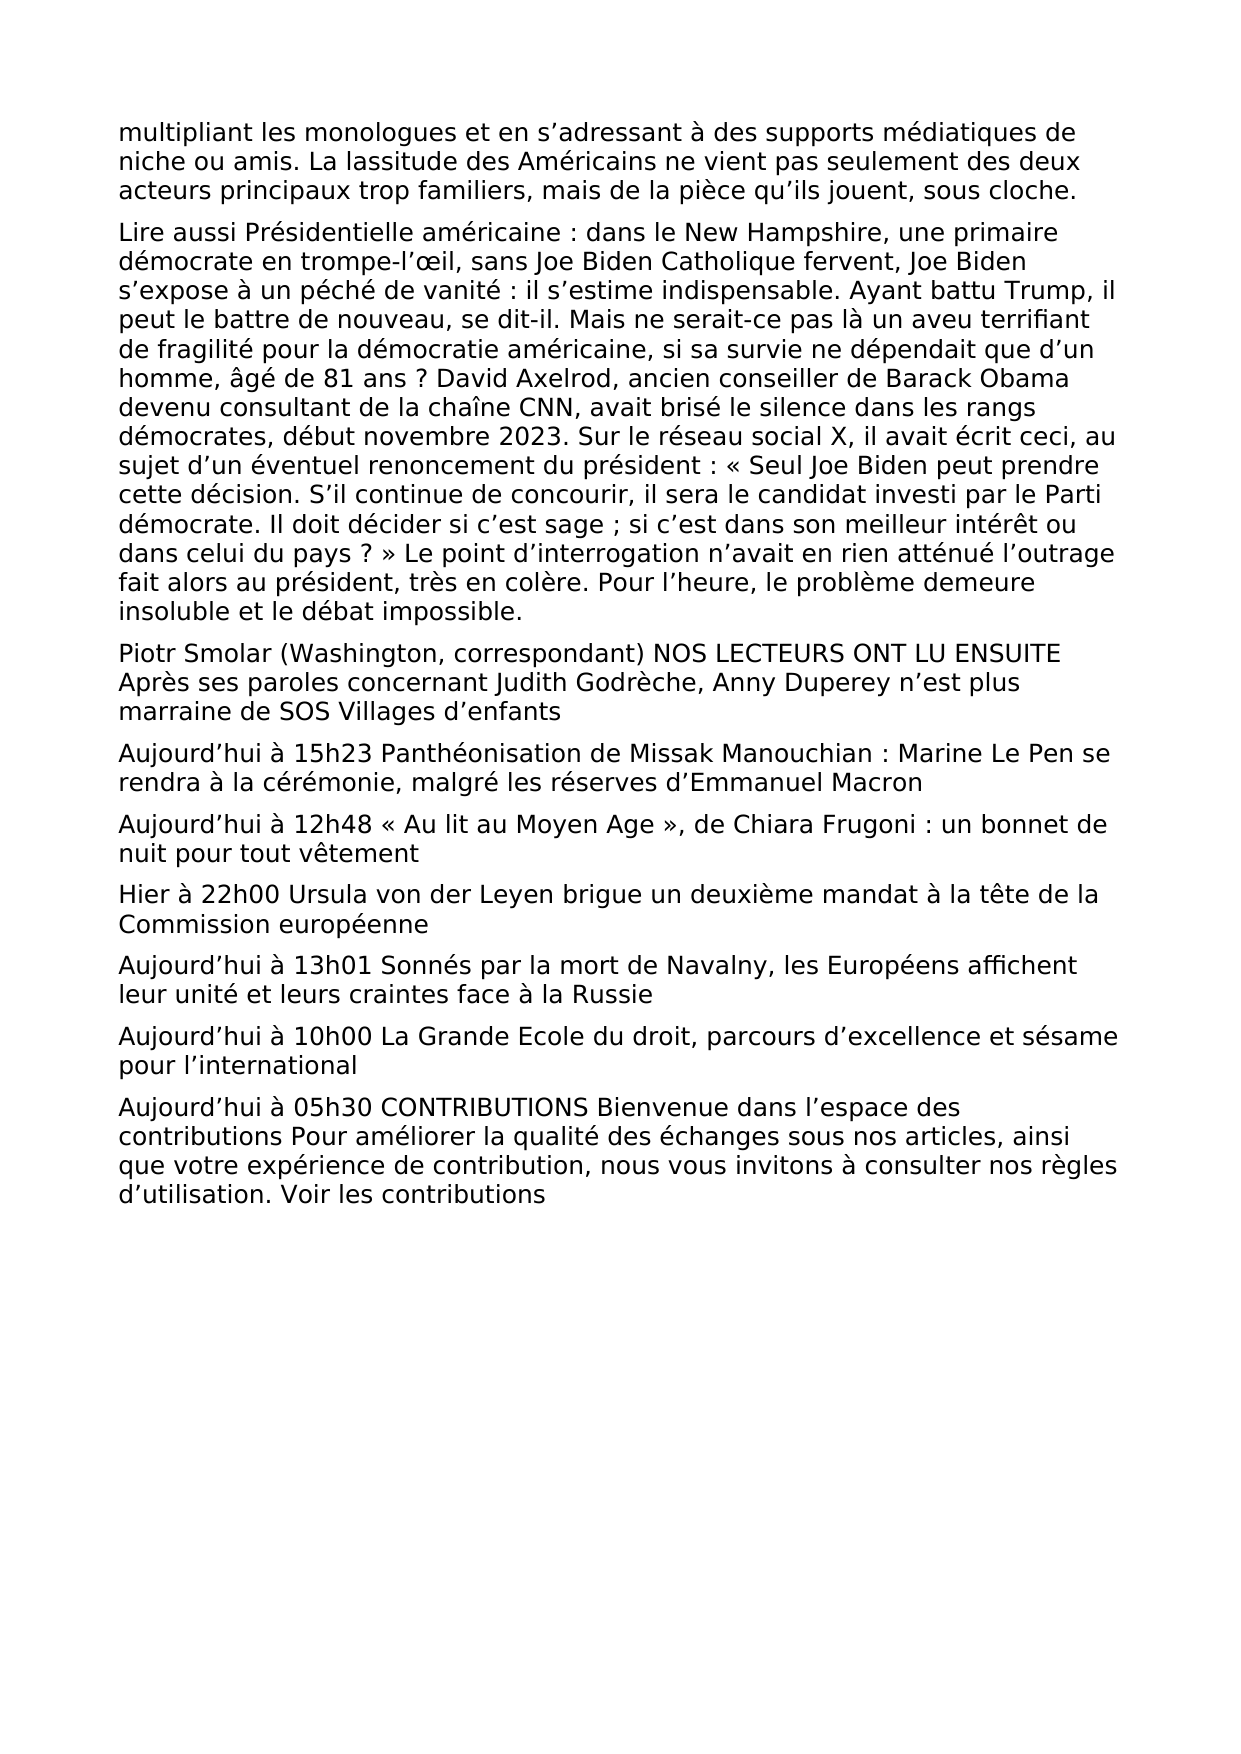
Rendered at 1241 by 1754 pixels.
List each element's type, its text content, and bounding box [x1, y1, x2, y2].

text multipliant les monologues et en s’adressant à des supports médiatiques de niche ou amis. La lassitude des Américains ne vient pas seulement des deux acteurs principaux trop familiers, mais de la pièce qu’ils jouent, sous cloche. [118, 118, 1122, 206]
text Aujourd’hui à 12h48 « Au lit au Moyen Age », de Chiara Frugoni : un bonnet de nuit pour tout vêtement [118, 810, 1122, 868]
text Aujourd’hui à 13h01 Sonnés par la mort de Navalny, les Européens affichent leur unité et leurs craintes face à la Russie [118, 951, 1122, 1010]
text Aujourd’hui à 15h23 Panthéonisation de Missak Manouchian : Marine Le Pen se rendra à la cérémonie, malgré les réserves d’Emmanuel Macron [118, 739, 1122, 797]
text Aujourd’hui à 10h00 La Grande Ecole du droit, parcours d’excellence et sésame pour l’international [118, 1022, 1122, 1081]
text Hier à 22h00 Ursula von der Leyen brigue un deuxième mandat à la tête de la Commission européenne [118, 881, 1122, 939]
text Aujourd’hui à 05h30 CONTRIBUTIONS Bienvenue dans l’espace des contributions Pour améliorer la qualité des échanges sous nos articles, ainsi que votre expérience de contribution, nous vous invitons à consulter nos règles d’utilisation. Voir les contributions [118, 1093, 1122, 1210]
text Lire aussi Présidentielle américaine : dans le New Hampshire, une primaire démocrate en trompe-l’œil, sans Joe Biden Catholique fervent, Joe Biden s’expose à un péché de vanité : il s’estime indispensable. Ayant battu Trump, il peut le battre de nouveau, se dit-il. Mais ne serait-ce pas là un aveu terrifiant de fragilité pour la démocratie américaine, si sa survie ne dépendait que d’un homme, âgé de 81 ans ? David Axelrod, ancien conseiller de Barack Obama devenu consultant de la chaîne CNN, avait brisé le silence dans les rangs démocrates, début novembre 2023. Sur le réseau social X, il avait écrit ceci, au sujet d’un éventuel renoncement du président : « Seul Joe Biden peut prendre cette décision. S’il continue de concourir, il sera le candidat investi par le Parti démocrate. Il doit décider si c’est sage ; si c’est dans son meilleur intérêt ou dans celui du pays ? » Le point d’interrogation n’avait en rien atténué l’outrage fait alors au président, très en colère. Pour l’heure, le problème demeure insoluble et le débat impossible. [118, 218, 1122, 626]
text Piotr Smolar (Washington, correspondant) NOS LECTEURS ONT LU ENSUITE Après ses paroles concernant Judith Godrèche, Anny Duperey n’est plus marraine de SOS Villages d’enfants [118, 639, 1122, 726]
